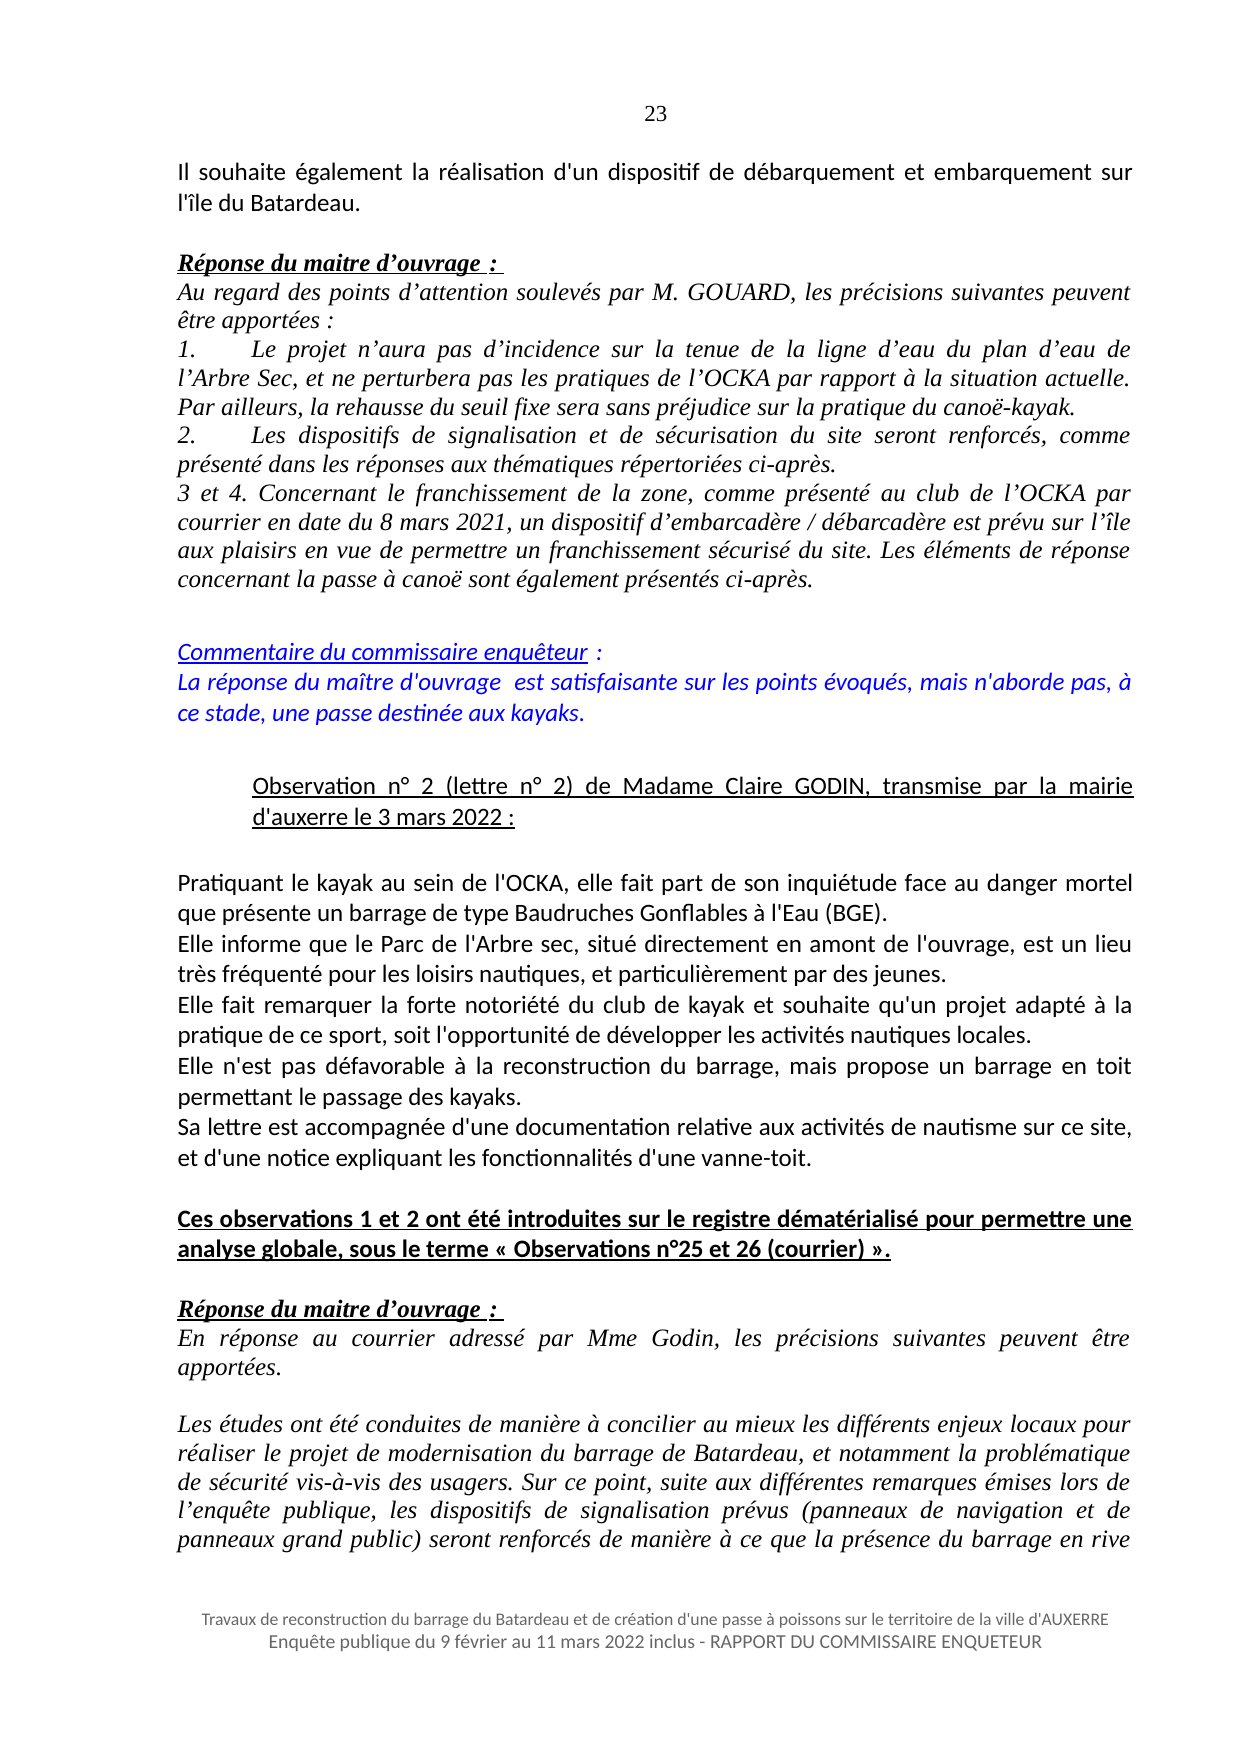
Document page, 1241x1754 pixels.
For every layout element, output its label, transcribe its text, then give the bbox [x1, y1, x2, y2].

list Ces observations 1 et 2 ont été introduites sur le registre dématérialisé pour permettre une analyse globale, sous le terme « Observations n°25 et 26 (courrier) ». [140, 1203, 1134, 1264]
text Commentaire du commissaire enquêteur : [177, 636, 1134, 666]
list Au regard des points d’attention soulevés par M. GOUARD, les précisions suivantes peuvent être apportées : [140, 277, 1134, 334]
list Réponse du maitre d’ouvrage : [140, 1294, 1134, 1323]
list 3 et 4. Concernant le franchissement de la zone, comme présenté au club de l’OCKA par courrier en date du 8 mars 2021, un dispositif d’embarcadère / débarcadère est prévu sur l’île aux plaisirs en vue de permettre un franchissement sécurisé du site. Les éléments de réponse concernant la passe à canoë sont également présentés ci-après. [140, 478, 1134, 593]
list Il souhaite également la réalisation d'un dispositif de débarquement et embarquement sur l'île du Batardeau. [140, 156, 1134, 217]
list Elle informe que le Parc de l'Arbre sec, situé directement en amont de l'ouvrage, est un lieu très fréquenté pour les loisirs nautiques, et particulièrement par des jeunes. [140, 928, 1134, 989]
list Elle n'est pas défavorable à la reconstruction du barrage, mais propose un barrage en toit permettant le passage des kayaks. [140, 1050, 1134, 1111]
list Pratiquant le kayak au sein de l'OCKA, elle fait part de son inquiétude face au danger mortel que présente un barrage de type Baudruches Gonflables à l'Eau (BGE). [140, 867, 1134, 928]
list Elle fait remarquer la forte notoriété du club de kayak et souhaite qu'un projet adapté à la pratique de ce sport, soit l'opportunité de développer les activités nautiques locales. [140, 989, 1134, 1050]
list Sa lettre est accompagnée d'une documentation relative aux activités de nautisme sur ce site, et d'une notice expliquant les fonctionnalités d'une vanne-toit. [140, 1111, 1134, 1172]
list 1. Le projet n’aura pas d’incidence sur la tenue de la ligne d’eau du plan d’eau de l’Arbre Sec, et ne perturbera pas les pratiques de l’OCKA par rapport à la situation actuelle. Par ailleurs, la rehausse du seuil fixe sera sans préjudice sur la pratique du canoë-kayak. [140, 334, 1134, 420]
list Les études ont été conduites de manière à concilier au mieux les différents enjeux locaux pour réaliser le projet de modernisation du barrage de Batardeau, et notamment la problématique de sécurité vis-à-vis des usagers. Sur ce point, suite aux différentes remarques émises lors de l’enquête publique, les dispositifs de signalisation prévus (panneaux de navigation et de panneaux grand public) seront renforcés de manière à ce que la présence du barrage en rive [140, 1409, 1134, 1553]
list En réponse au courrier adressé par Mme Godin, les précisions suivantes peuvent être apportées. [140, 1323, 1134, 1381]
text La réponse du maître d'ouvrage est satisfaisante sur les points évoqués, mais n'aborde pas, à ce stade, une passe destinée aux kayaks. [177, 666, 1136, 727]
list 2. Les dispositifs de signalisation et de sécurisation du site seront renforcés, comme présenté dans les réponses aux thématiques répertoriées ci-après. [140, 420, 1134, 478]
list Réponse du maitre d’ouvrage : [140, 248, 1134, 277]
list Observation n° 2 (lettre n° 2) de Madame Claire GODIN, transmise par la mairie d'auxerre le 3 mars 2022 : [215, 770, 1134, 831]
